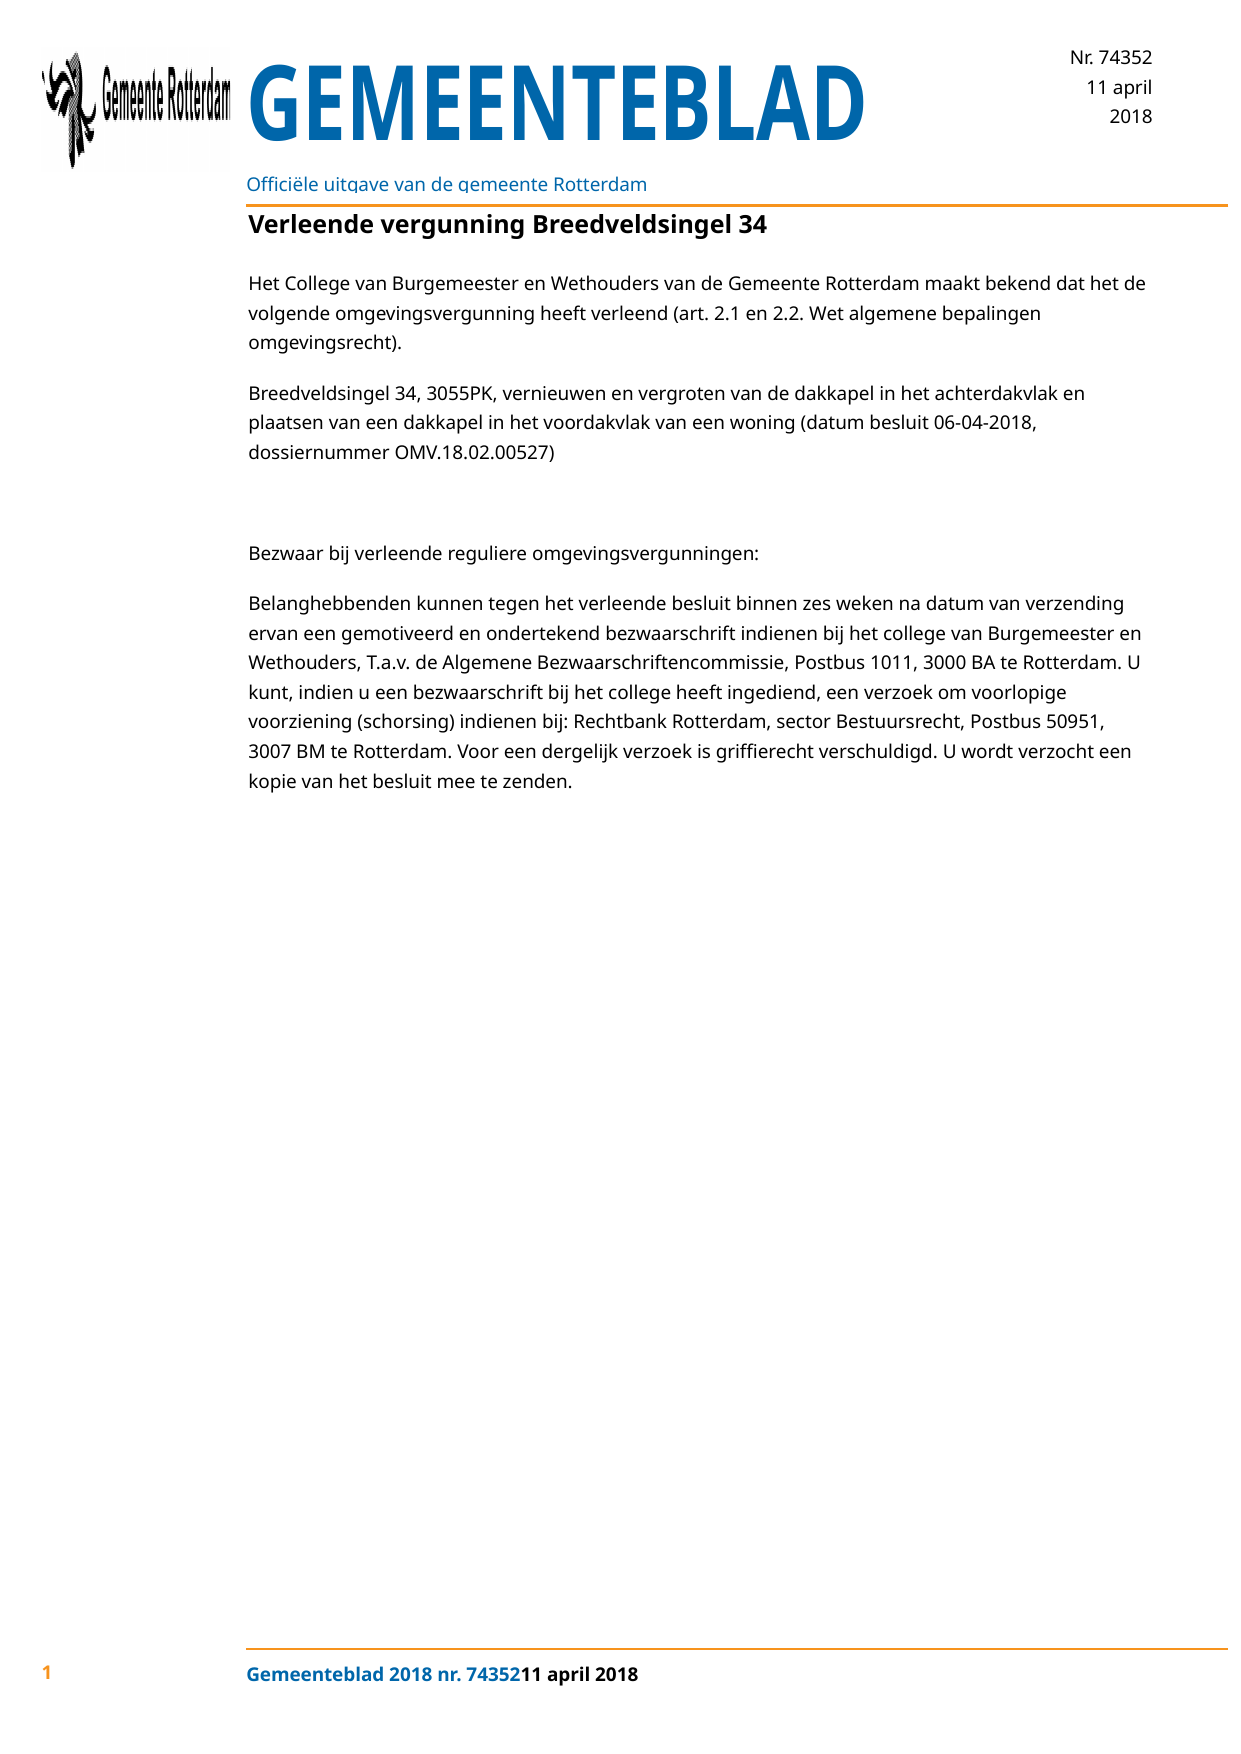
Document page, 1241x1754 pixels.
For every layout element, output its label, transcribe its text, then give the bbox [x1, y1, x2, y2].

text Bezwaar bij verleende reguliere omgevingsvergunningen: [248, 540, 1152, 566]
text Breedveldsingel 34, 3055PK, vernieuwen en vergroten van de dakkapel in het achterdakvlak en plaatsen van een dakkapel in het voordakvlak van een woning (datum besluit 06-04-2018, dossiernummer OMV.18.02.00527) [248, 380, 1152, 465]
text Belanghebbenden kunnen tegen het verleende besluit binnen zes weken na datum van verzending ervan een gemotiveerd en ondertekend bezwaarschrift indienen bij het college van Burgemeester en Wethouders, T.a.v. de Algemene Bezwaarschriftencommissie, Postbus 1011, 3000 BA te Rotterdam. U kunt, indien u een bezwaarschrift bij het college heeft ingediend, een verzoek om voorlopige voorziening (schorsing) indienen bij: Rechtbank Rotterdam, sector Bestuursrecht, Postbus 50951, 3007 BM te Rotterdam. Voor een dergelijk verzoek is griffierecht verschuldigd. U wordt verzocht een kopie van het besluit mee te zenden. [248, 590, 1152, 793]
picture [41, 47, 231, 172]
text Het College van Burgemeester en Wethouders van de Gemeente Rotterdam maakt bekend dat het de volgende omgevingsvergunning heeft verleend (art. 2.1 en 2.2. Wet algemene bepalingen omgevingsrecht). [248, 270, 1152, 355]
text Verleende vergunning Breedveldsingel 34 [248, 207, 1152, 241]
